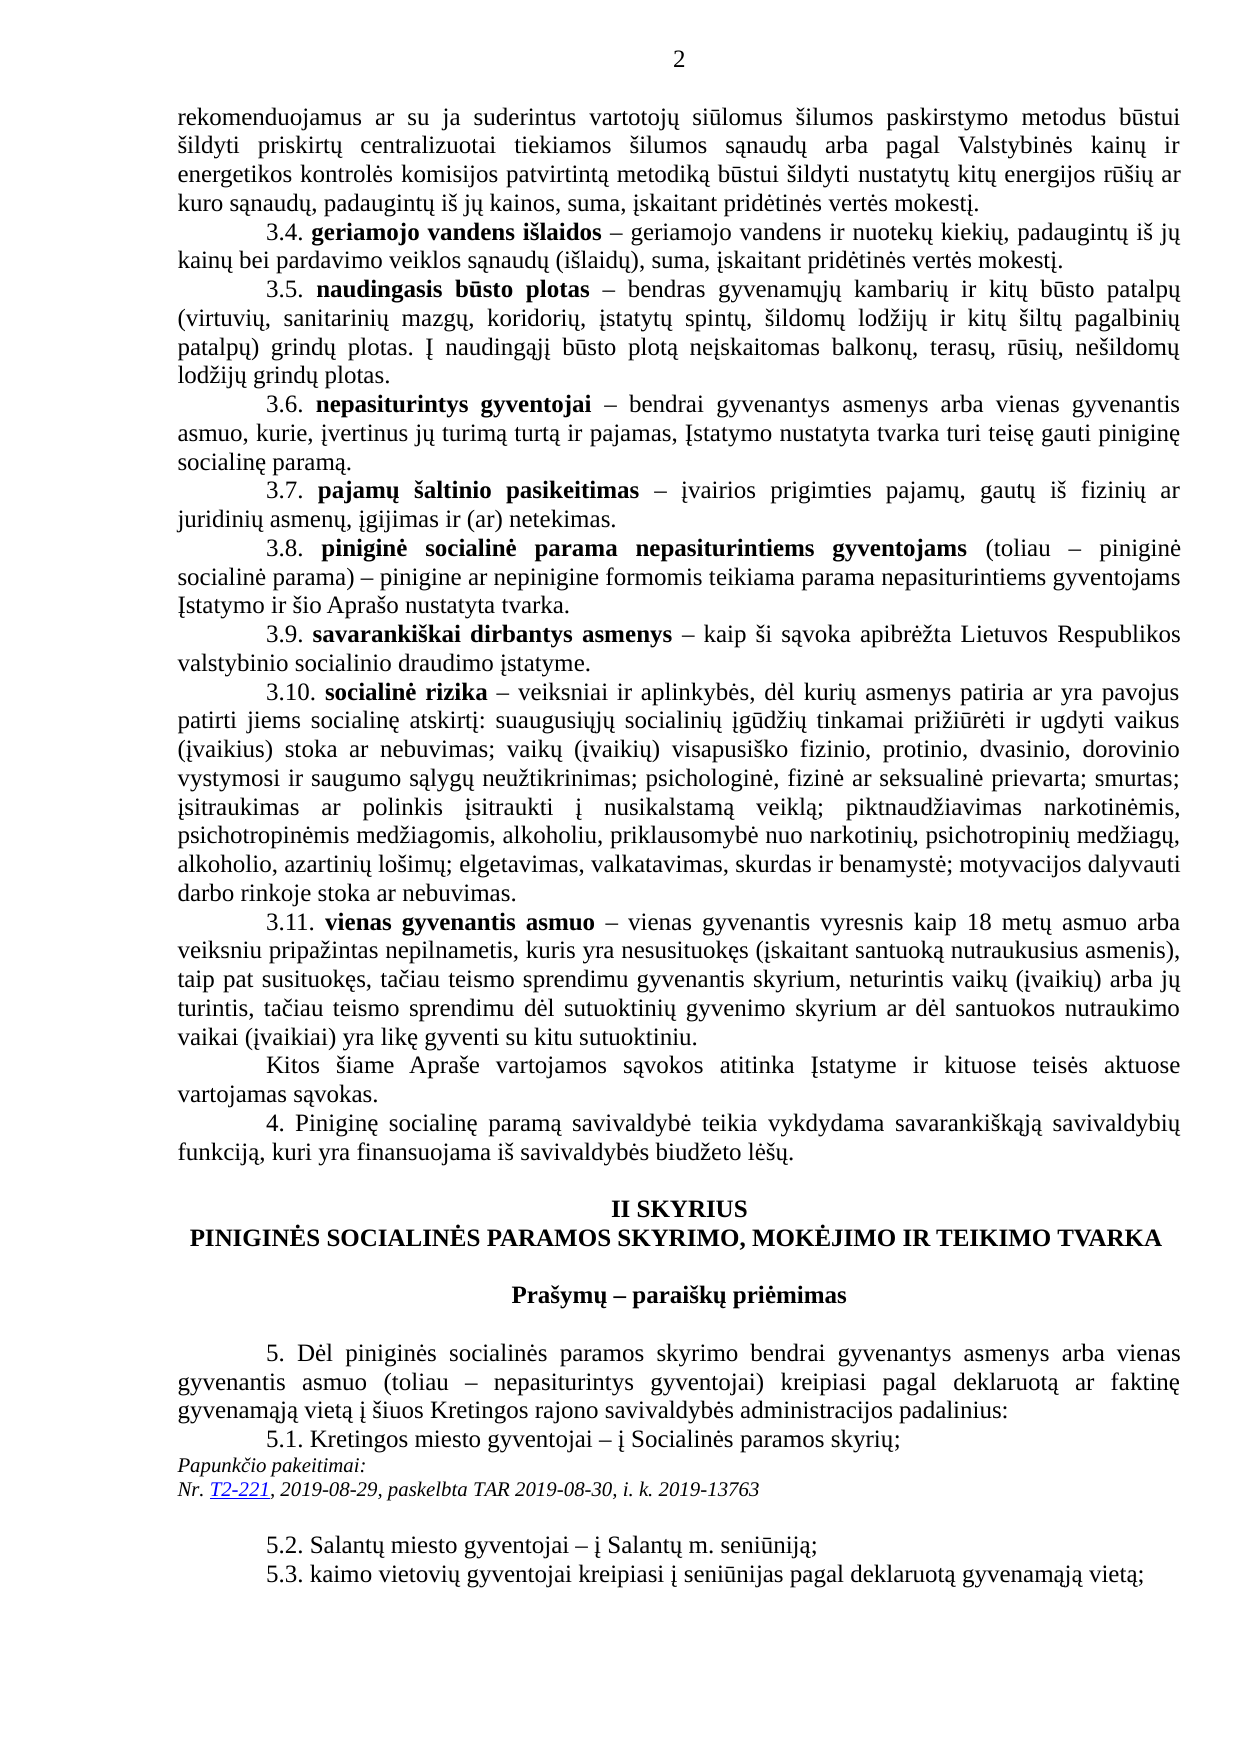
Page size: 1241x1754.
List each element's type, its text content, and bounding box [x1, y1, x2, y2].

text 3.7. pajamų šaltinio pasikeitimas – įvairios prigimties pajamų, gautų iš fizinių ar juridinių asmenų, įgijimas ir (ar) netekimas. [177, 476, 1181, 533]
text 3.6. nepasiturintys gyventojai – bendrai gyvenantys asmenys arba vienas gyvenantis asmuo, kurie, įvertinus jų turimą turtą ir pajamas, Įstatymo nustatyta tvarka turi teisę gauti piniginę socialinę paramą. [177, 389, 1181, 476]
text 3.5. naudingasis būsto plotas – bendras gyvenamųjų kambarių ir kitų būsto patalpų (virtuvių, sanitarinių mazgų, koridorių, įstatytų spintų, šildomų lodžijų ir kitų šiltų pagalbinių patalpų) grindų plotas. Į naudingąjį būsto plotą neįskaitomas balkonų, terasų, rūsių, nešildomų lodžijų grindų plotas. [177, 274, 1181, 389]
text 3.8. piniginė socialinė parama nepasiturintiems gyventojams (toliau – piniginė socialinė parama) – pinigine ar nepinigine formomis teikiama parama nepasiturintiems gyventojams Įstatymo ir šio Aprašo nustatyta tvarka. [177, 533, 1181, 619]
text 5.2. Salantų miesto gyventojai – į Salantų m. seniūniją; [177, 1530, 1181, 1559]
text Kitos šiame Apraše vartojamos sąvokos atitinka Įstatyme ir kituose teisės aktuose vartojamas sąvokas. [177, 1051, 1181, 1108]
text 5. Dėl piniginės socialinės paramos skyrimo bendrai gyvenantys asmenys arba vienas gyvenantis asmuo (toliau – nepasiturintys gyventojai) kreipiasi pagal deklaruotą ar faktinę gyvenamąją vietą į šiuos Kretingos rajono savivaldybės administracijos padalinius: [177, 1338, 1181, 1424]
text 5.3. kaimo vietovių gyventojai kreipiasi į seniūnijas pagal deklaruotą gyvenamąją vietą; [177, 1559, 1181, 1587]
text 3.9. savarankiškai dirbantys asmenys – kaip ši sąvoka apibrėžta Lietuvos Respublikos valstybinio socialinio draudimo įstatyme. [177, 619, 1181, 677]
text 3.4. geriamojo vandens išlaidos – geriamojo vandens ir nuotekų kiekių, padaugintų iš jų kainų bei pardavimo veiklos sąnaudų (išlaidų), suma, įskaitant pridėtinės vertės mokestį. [177, 217, 1181, 274]
text Nr. T2-221, 2019-08-29, paskelbta TAR 2019-08-30, i. k. 2019-13763 [177, 1477, 1181, 1501]
text 4. Piniginę socialinę paramą savivaldybė teikia vykdydama savarankiškąją savivaldybių funkciją, kuri yra finansuojama iš savivaldybės biudžeto lėšų. [177, 1108, 1181, 1166]
text Papunkčio pakeitimai: [177, 1453, 1181, 1477]
text 3.10. socialinė rizika – veiksniai ir aplinkybės, dėl kurių asmenys patiria ar yra pavojus patirti jiems socialinę atskirtį: suaugusiųjų socialinių įgūdžių tinkamai prižiūrėti ir ugdyti vaikus (įvaikius) stoka ar nebuvimas; vaikų (įvaikių) visapusiško fizinio, protinio, dvasinio, dorovinio vystymosi ir saugumo sąlygų neužtikrinimas; psichologinė, fizinė ar seksualinė prievarta; smurtas; įsitraukimas ar polinkis įsitraukti į nusikalstamą veiklą; piktnaudžiavimas narkotinėmis, psichotropinėmis medžiagomis, alkoholiu, priklausomybė nuo narkotinių, psichotropinių medžiagų, alkoholio, azartinių lošimų; elgetavimas, valkatavimas, skurdas ir benamystė; motyvacijos dalyvauti darbo rinkoje stoka ar nebuvimas. [177, 677, 1181, 907]
text rekomenduojamus ar su ja suderintus vartotojų siūlomus šilumos paskirstymo metodus būstui šildyti priskirtų centralizuotai tiekiamos šilumos sąnaudų arba pagal Valstybinės kainų ir energetikos kontrolės komisijos patvirtintą metodiką būstui šildyti nustatytų kitų energijos rūšių ar kuro sąnaudų, padaugintų iš jų kainos, suma, įskaitant pridėtinės vertės mokestį. [177, 102, 1181, 217]
text 3.11. vienas gyvenantis asmuo – vienas gyvenantis vyresnis kaip 18 metų asmuo arba veiksniu pripažintas nepilnametis, kuris yra nesusituokęs (įskaitant santuoką nutraukusius asmenis), taip pat susituokęs, tačiau teismo sprendimu gyvenantis skyrium, neturintis vaikų (įvaikių) arba jų turintis, tačiau teismo sprendimu dėl sutuoktinių gyvenimo skyrium ar dėl santuokos nutraukimo vaikai (įvaikiai) yra likę gyventi su kitu sutuoktiniu. [177, 907, 1181, 1051]
text PINIGINĖS SOCIALINĖS PARAMOS SKYRIMO, MOKĖJIMO IR TEIKIMO TVARKA [177, 1223, 1181, 1252]
text II SKYRIUS [177, 1194, 1181, 1223]
text 5.1. Kretingos miesto gyventojai – į Socialinės paramos skyrių; [177, 1424, 1181, 1453]
text Prašymų – paraiškų priėmimas [177, 1281, 1181, 1309]
